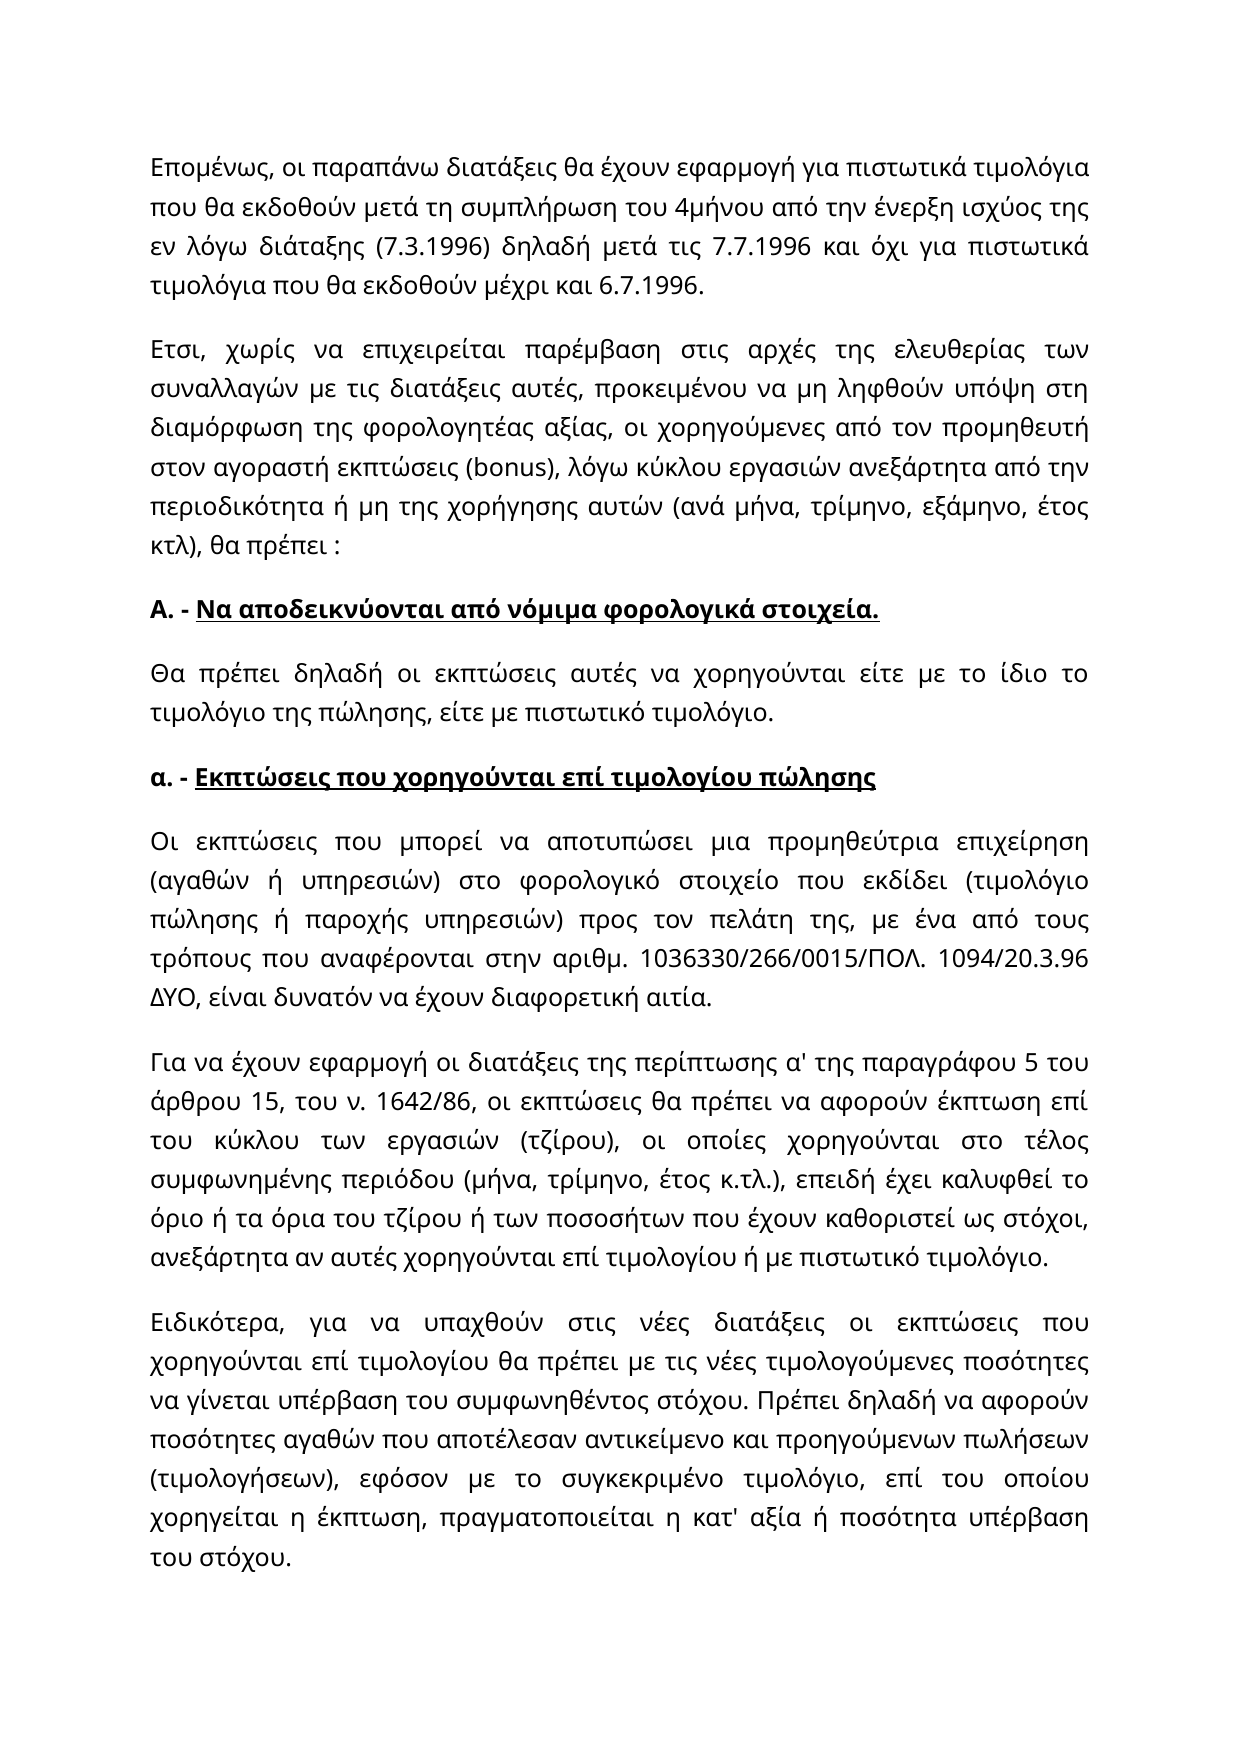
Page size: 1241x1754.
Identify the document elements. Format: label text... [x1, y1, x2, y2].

text Οι εκπτώσεις που μπορεί να αποτυπώσει μια προμηθεύτρια επιχείρηση (αγαθών ή υπηρεσιών) στο φορολογικό στοιχείο που εκδίδει (τιμολόγιο πώλησης ή παροχής υπηρεσιών) προς τον πελάτη της, με ένα από τους τρόπους που αναφέρονται στην αριθμ. 1036330/266/0015/ΠΟΛ. 1094/20.3.96 ΔΥΟ, είναι δυνατόν να έχουν διαφορετική αιτία. [150, 823, 1090, 1014]
text Ετσι, χωρίς να επιχειρείται παρέμβαση στις αρχές της ελευθερίας των συναλλαγών με τις διατάξεις αυτές, προκειμένου να μη ληφθούν υπόψη στη διαμόρφωση της φορολογητέας αξίας, οι χορηγούμενες από τον προμηθευτή στον αγοραστή εκπτώσεις (bonus), λόγω κύκλου εργασιών ανεξάρτητα από την περιοδικότητα ή μη της χορήγησης αυτών (ανά μήνα, τρίμηνο, εξάμηνο, έτος κτλ), θα πρέπει : [150, 332, 1090, 562]
text Α. - Να αποδεικνύονται από νόμιμα φορολογικά στοιχεία. [150, 592, 1090, 626]
text Για να έχουν εφαρμογή οι διατάξεις της περίπτωσης α' της παραγράφου 5 του άρθρου 15, του ν. 1642/86, οι εκπτώσεις θα πρέπει να αφορούν έκπτωση επί του κύκλου των εργασιών (τζίρου), οι οποίες χορηγούνται στο τέλος συμφωνημένης περιόδου (μήνα, τρίμηνο, έτος κ.τλ.), επειδή έχει καλυφθεί το όριο ή τα όρια του τζίρου ή των ποσοσήτων που έχουν καθοριστεί ως στόχοι, ανεξάρτητα αν αυτές χορηγούνται επί τιμολογίου ή με πιστωτικό τιμολόγιο. [150, 1044, 1090, 1274]
text α. - Εκπτώσεις που χορηγούνται επί τιμολογίου πώλησης [150, 759, 1090, 793]
text Θα πρέπει δηλαδή οι εκπτώσεις αυτές να χορηγούνται είτε με το ίδιο το τιμολόγιο της πώλησης, είτε με πιστωτικό τιμολόγιο. [150, 656, 1090, 729]
text Επομένως, οι παραπάνω διατάξεις θα έχουν εφαρμογή για πιστωτικά τιμολόγια που θα εκδοθούν μετά τη συμπλήρωση του 4μήνου από την ένερξη ισχύος της εν λόγω διάταξης (7.3.1996) δηλαδή μετά τις 7.7.1996 και όχι για πιστωτικά τιμολόγια που θα εκδοθούν μέχρι και 6.7.1996. [150, 150, 1090, 302]
text Ειδικότερα, για να υπαχθούν στις νέες διατάξεις οι εκπτώσεις που χορηγούνται επί τιμολογίου θα πρέπει με τις νέες τιμολογούμενες ποσότητες να γίνεται υπέρβαση του συμφωνηθέντος στόχου. Πρέπει δηλαδή να αφορούν ποσότητες αγαθών που αποτέλεσαν αντικείμενο και προηγούμενων πωλήσεων (τιμολογήσεων), εφόσον με το συγκεκριμένο τιμολόγιο, επί του οποίου χορηγείται η έκπτωση, πραγματοποιείται η κατ' αξία ή ποσότητα υπέρβαση του στόχου. [150, 1304, 1090, 1573]
